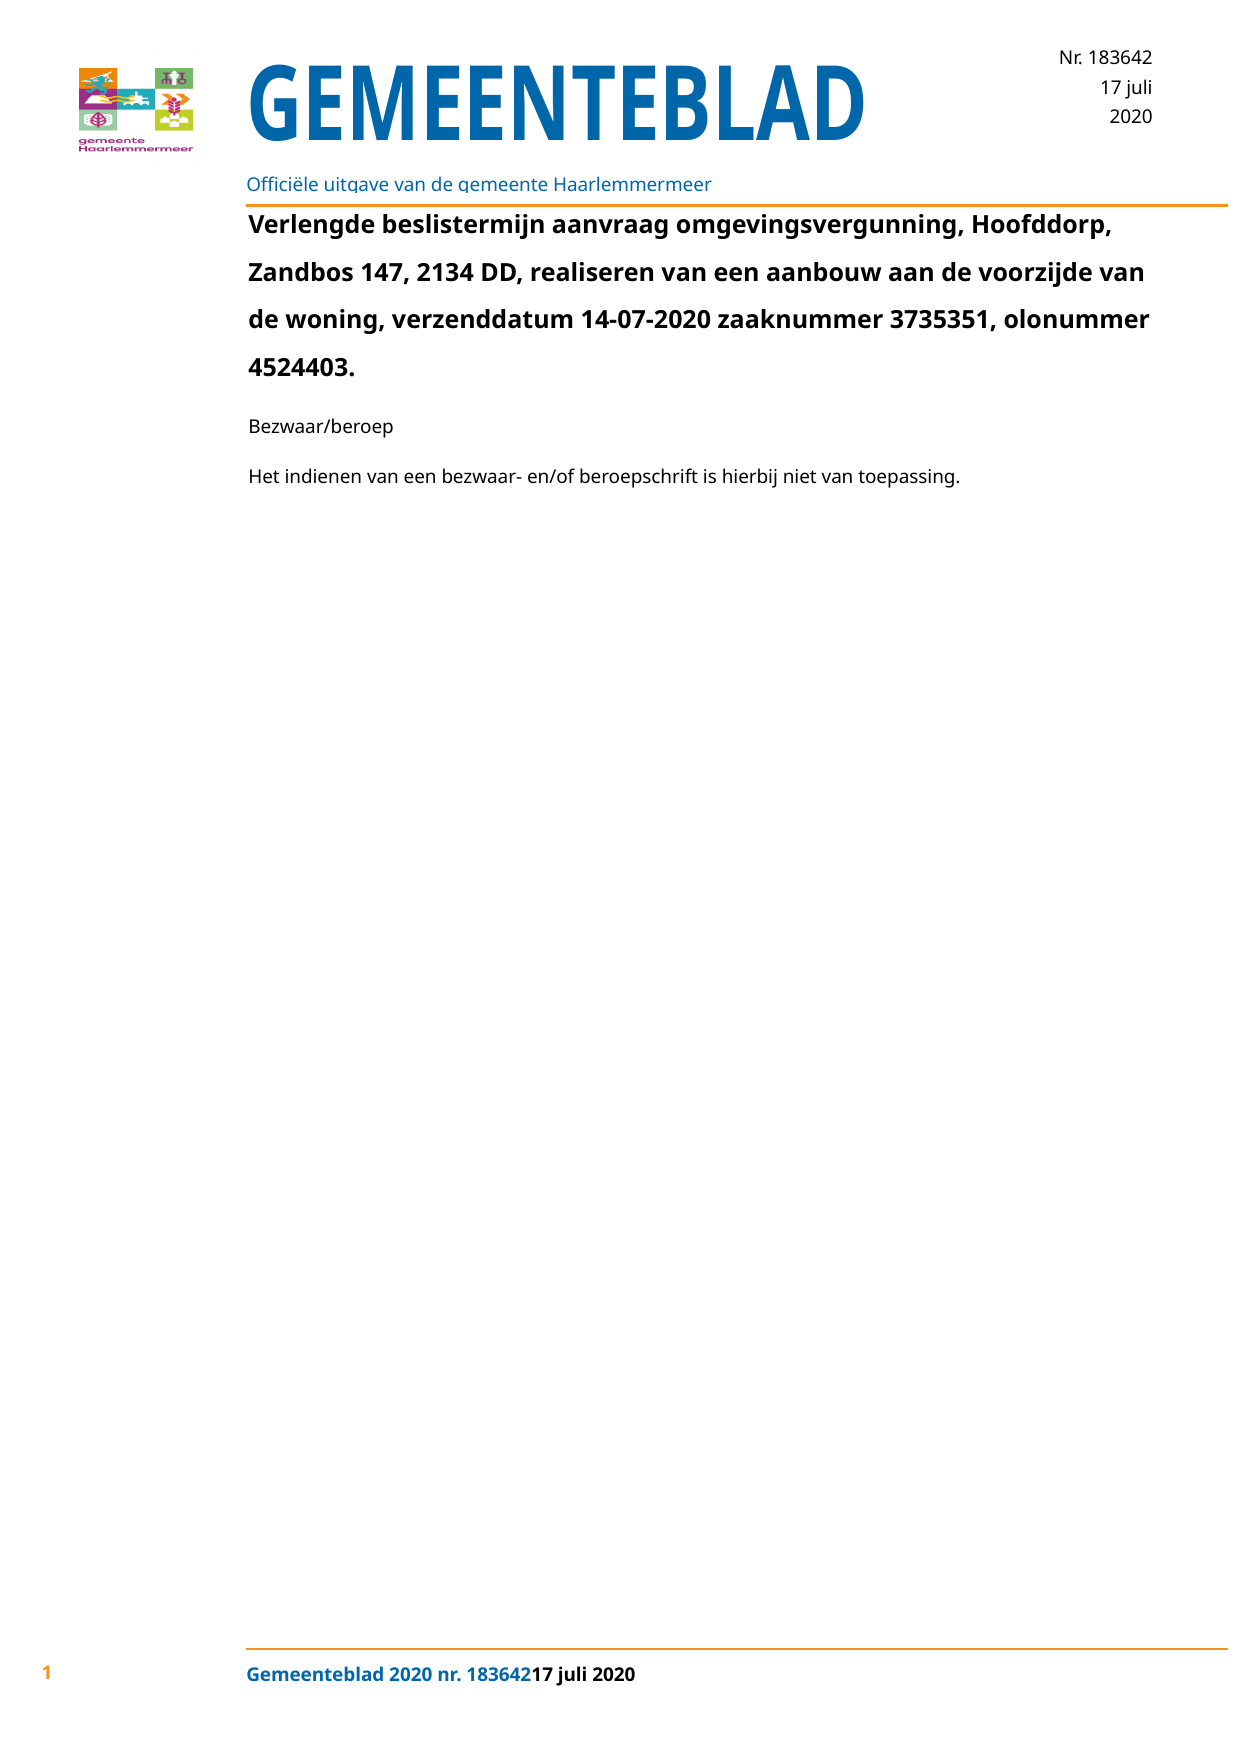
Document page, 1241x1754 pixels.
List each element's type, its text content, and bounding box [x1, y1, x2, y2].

text Bezwaar/beroep [248, 413, 1152, 439]
text Het indienen van een bezwaar- en/of beroepschrift is hierbij niet van toepassing. [248, 463, 1152, 489]
text Verlengde beslistermijn aanvraag omgevingsvergunning, Hoofddorp, Zandbos 147, 2134 DD, realiseren van een aanbouw aan de voorzijde van de woning, verzenddatum 14-07-2020 zaaknummer 3735351, olonummer 4524403. [248, 207, 1152, 384]
picture [41, 47, 231, 172]
